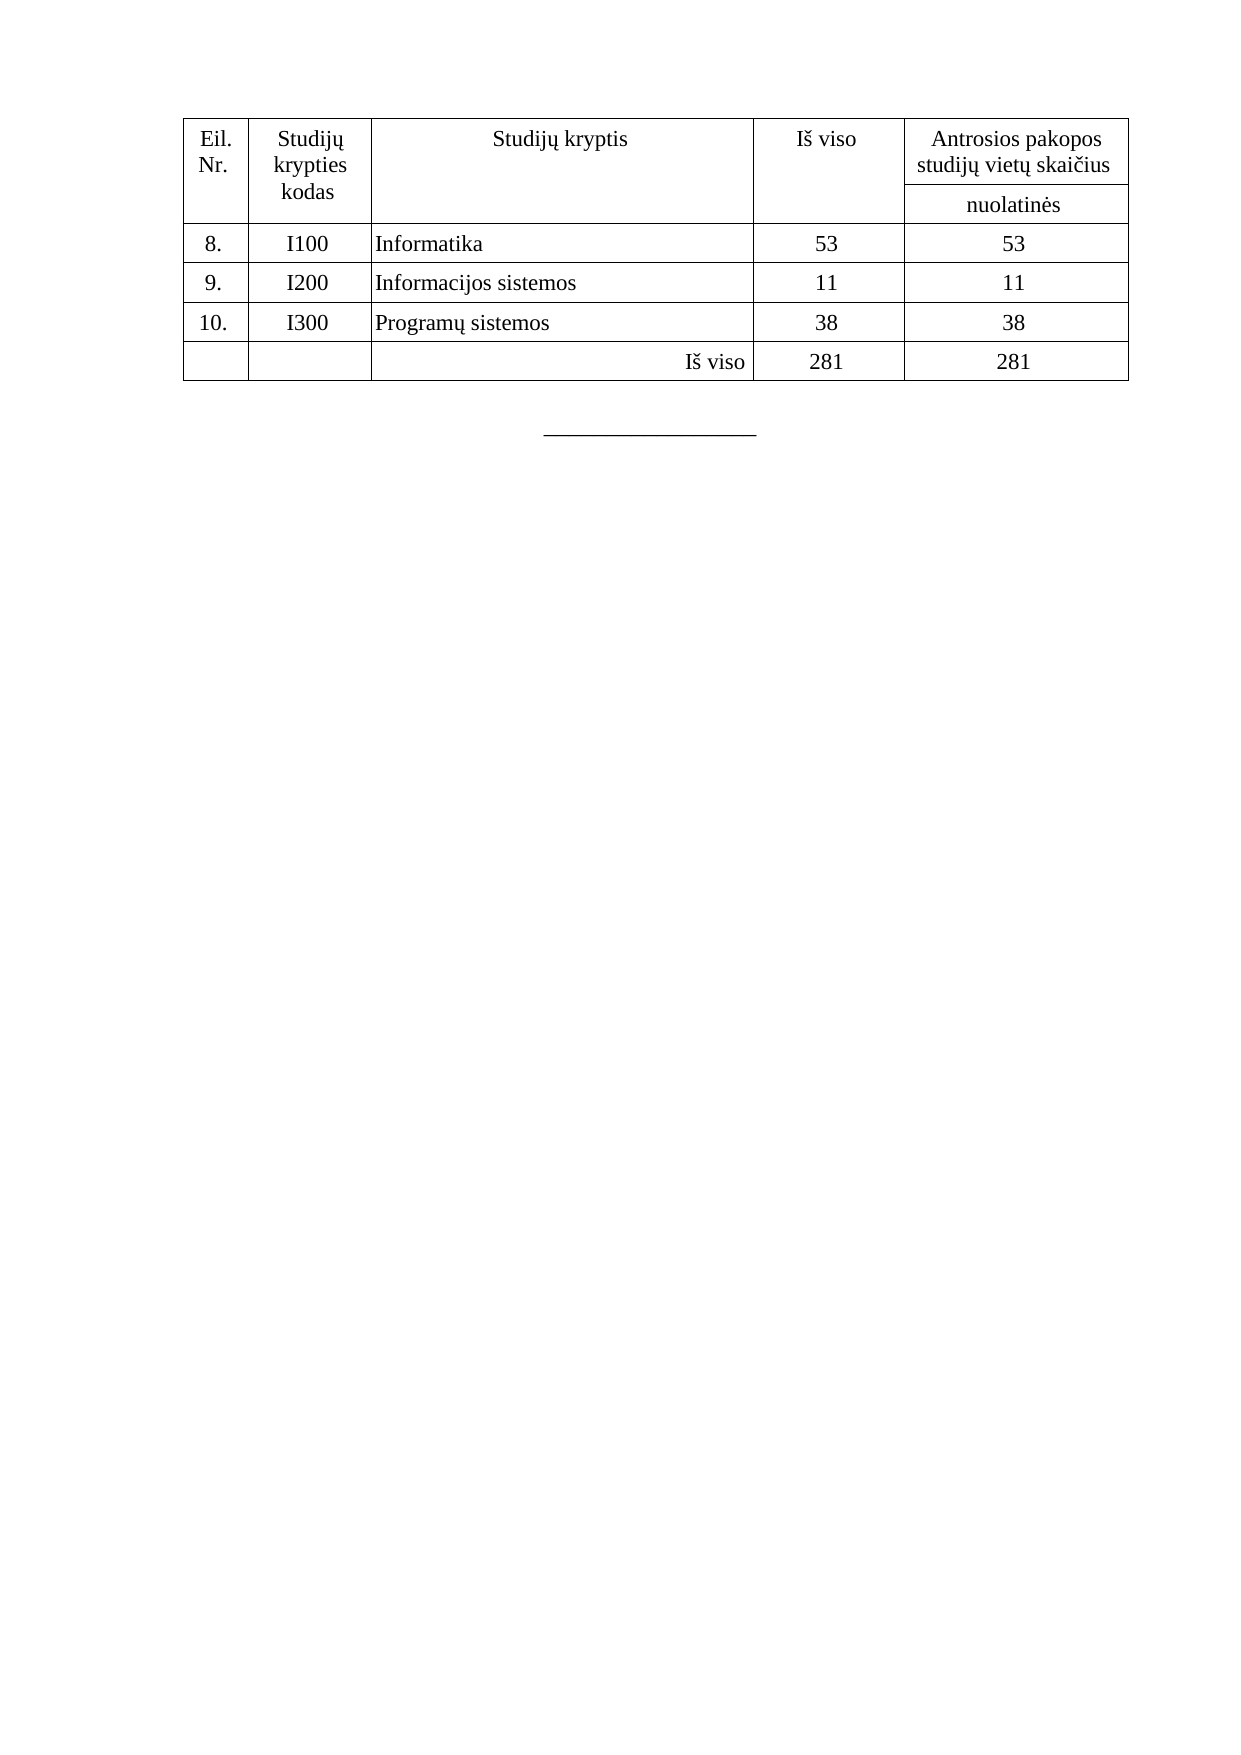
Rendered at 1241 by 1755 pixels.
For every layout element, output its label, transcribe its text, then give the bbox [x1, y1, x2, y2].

text _________________ [177, 410, 1122, 439]
table_cell 281 [754, 342, 904, 380]
table_header Studijų krypties kodas [249, 119, 371, 223]
table_cell 8. [184, 224, 248, 262]
table_cell 281 [905, 342, 1128, 380]
table_cell Informatika [372, 224, 753, 262]
table_cell Programų sistemos [372, 303, 753, 341]
table_header Studijų kryptis [372, 119, 753, 223]
table_header Eil. Nr. [184, 119, 248, 223]
table_cell 38 [754, 303, 904, 341]
table_cell I100 [249, 224, 371, 262]
table_cell 9. [184, 263, 248, 302]
table_cell [249, 342, 371, 380]
table_header Antrosios pakopos studijų vietų skaičius [905, 119, 1128, 184]
table_header Iš viso [754, 119, 904, 223]
table_cell Iš viso [372, 342, 753, 380]
table_cell 11 [754, 263, 904, 302]
table_cell 38 [905, 303, 1128, 341]
table_cell 10. [184, 303, 248, 341]
table_cell 11 [905, 263, 1128, 302]
table_cell nuolatinės [905, 185, 1128, 223]
table_cell [184, 342, 248, 380]
table_cell 53 [905, 224, 1128, 262]
table_cell I300 [249, 303, 371, 341]
table_cell Informacijos sistemos [372, 263, 753, 302]
table_cell I200 [249, 263, 371, 302]
table_cell 53 [754, 224, 904, 262]
